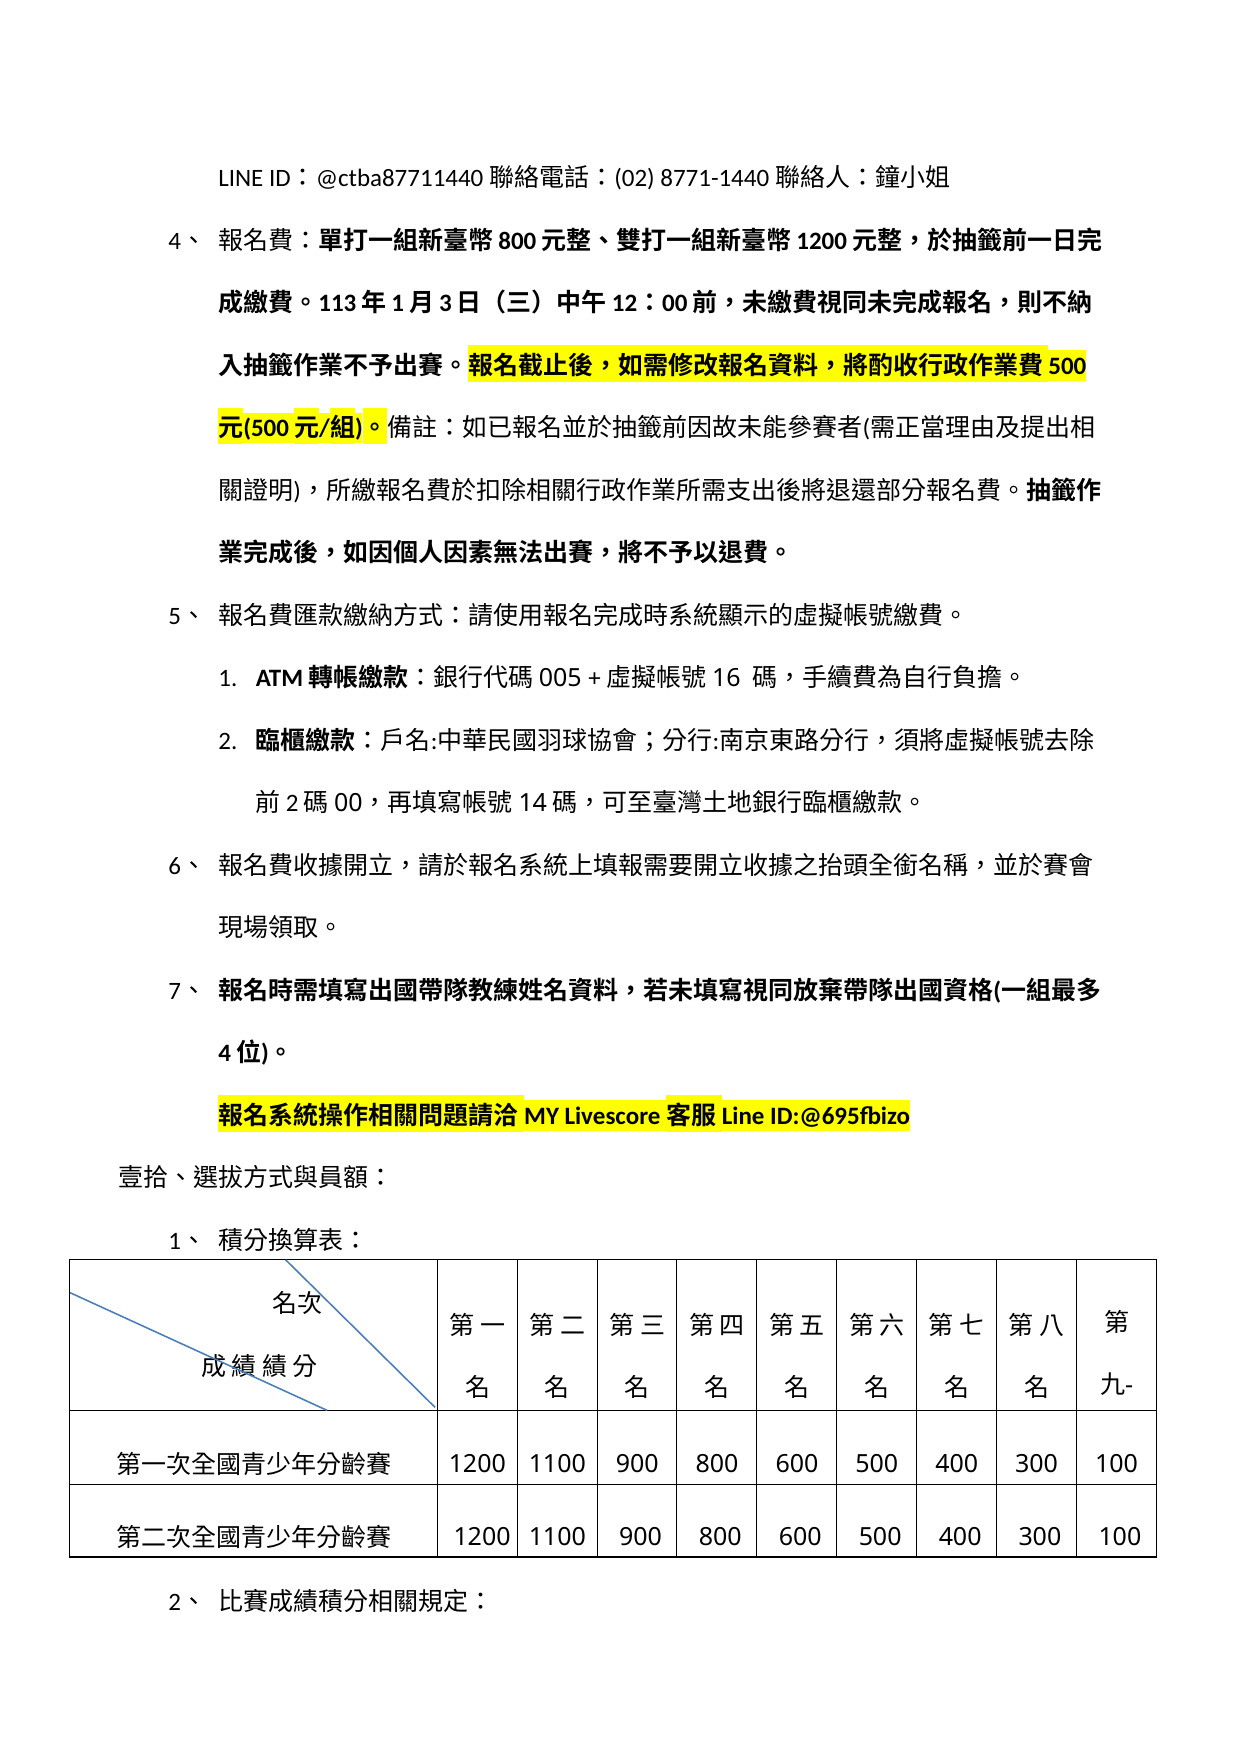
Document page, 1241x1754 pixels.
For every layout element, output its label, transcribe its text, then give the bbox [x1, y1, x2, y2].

text 壹拾、選拔方式與員額： [118, 1134, 1107, 1197]
table_cell 600 [757, 1411, 836, 1484]
table_cell 1200 [438, 1411, 517, 1484]
table_cell 300 [997, 1411, 1076, 1484]
table_header 第九-十六 [1077, 1260, 1156, 1410]
table_cell 400 [917, 1485, 996, 1556]
table_cell 1100 [518, 1485, 597, 1556]
table_header 第 七 名 [917, 1260, 996, 1410]
text 報名系統操作相關問題請洽 MY Livescore 客服 Line ID:@695fbizo [218, 1072, 1107, 1134]
list 臨櫃繳款：戶名:中華民國羽球協會；分行:南京東路分行，須將虛擬帳號去除前2碼 00，再填寫帳號 14碼，可至臺灣土地銀行臨櫃繳款。 [218, 697, 1107, 822]
table_cell 900 [598, 1411, 676, 1484]
table_header 第 四 名 [677, 1260, 756, 1410]
table_header 名次 成 績 績 分 競 賽 類 次 [70, 1260, 437, 1410]
table_cell 600 [757, 1485, 836, 1556]
text LINE ID：@ctba87711440 聯絡電話：(02) 8771-1440 聯絡人：鐘小姐 [218, 134, 1107, 197]
table_cell 500 [837, 1411, 916, 1484]
list ATM轉帳繳款：銀行代碼 005 + 虛擬帳號 16 碼，手續費為自行負擔。 [218, 634, 1107, 697]
table_cell 300 [997, 1485, 1076, 1556]
table_cell 1200 [438, 1485, 517, 1556]
table_cell 1100 [518, 1411, 597, 1484]
table_header 第 八 名 [997, 1260, 1076, 1410]
list 報名費匯款繳納方式：請使用報名完成時系統顯示的虛擬帳號繳費。 [168, 572, 1107, 634]
table_header 第 二 名 [518, 1260, 597, 1410]
table_cell 第二次全國青少年分齡賽 [70, 1485, 437, 1556]
table_header 第 六 名 [837, 1260, 916, 1410]
table_cell 800 [677, 1411, 756, 1484]
list 報名時需填寫出國帶隊教練姓名資料，若未填寫視同放棄帶隊出國資格(一組最多4位)。 [168, 947, 1107, 1072]
list 報名費：單打一組新臺幣800元整、雙打一組新臺幣1200元整，於抽籤前一日完成繳費。113年1月3日（三）中午12：00前，未繳費視同未完成報名，則不納入抽籤作業不予出賽。報名截止後，如需修改報名資料，將酌收行政作業費500元(500元/組)。備註：如已報名並於抽籤前因故未能參賽者(需正當理由及提出相關證明)，所繳報名費於扣除相關行政作業所需支出後將退還部分報名費。抽籤作業完成後，如因個人因素無法出賽，將不予以退費。 [168, 197, 1107, 572]
table_header 第 一 名 [438, 1260, 517, 1410]
table_cell 100 [1077, 1411, 1156, 1484]
table_cell 第一次全國青少年分齡賽 [70, 1411, 437, 1484]
table_cell 400 [917, 1411, 996, 1484]
table_header 名次 成 績 績 分 競 賽 類 次 [70, 1294, 322, 1410]
list 報名費收據開立，請於報名系統上填報需要開立收據之抬頭全銜名稱，並於賽會現場領取。 [168, 822, 1107, 947]
table_cell 900 [598, 1485, 676, 1556]
table_cell 500 [837, 1485, 916, 1556]
list 積分換算表： [168, 1197, 1107, 1259]
table_cell 800 [677, 1485, 756, 1556]
table_header 第 五 名 [757, 1260, 836, 1410]
table_cell 100 [1077, 1485, 1156, 1556]
list 比賽成績積分相關規定： [168, 1558, 1107, 1620]
table_header 第 三 名 [598, 1260, 676, 1410]
